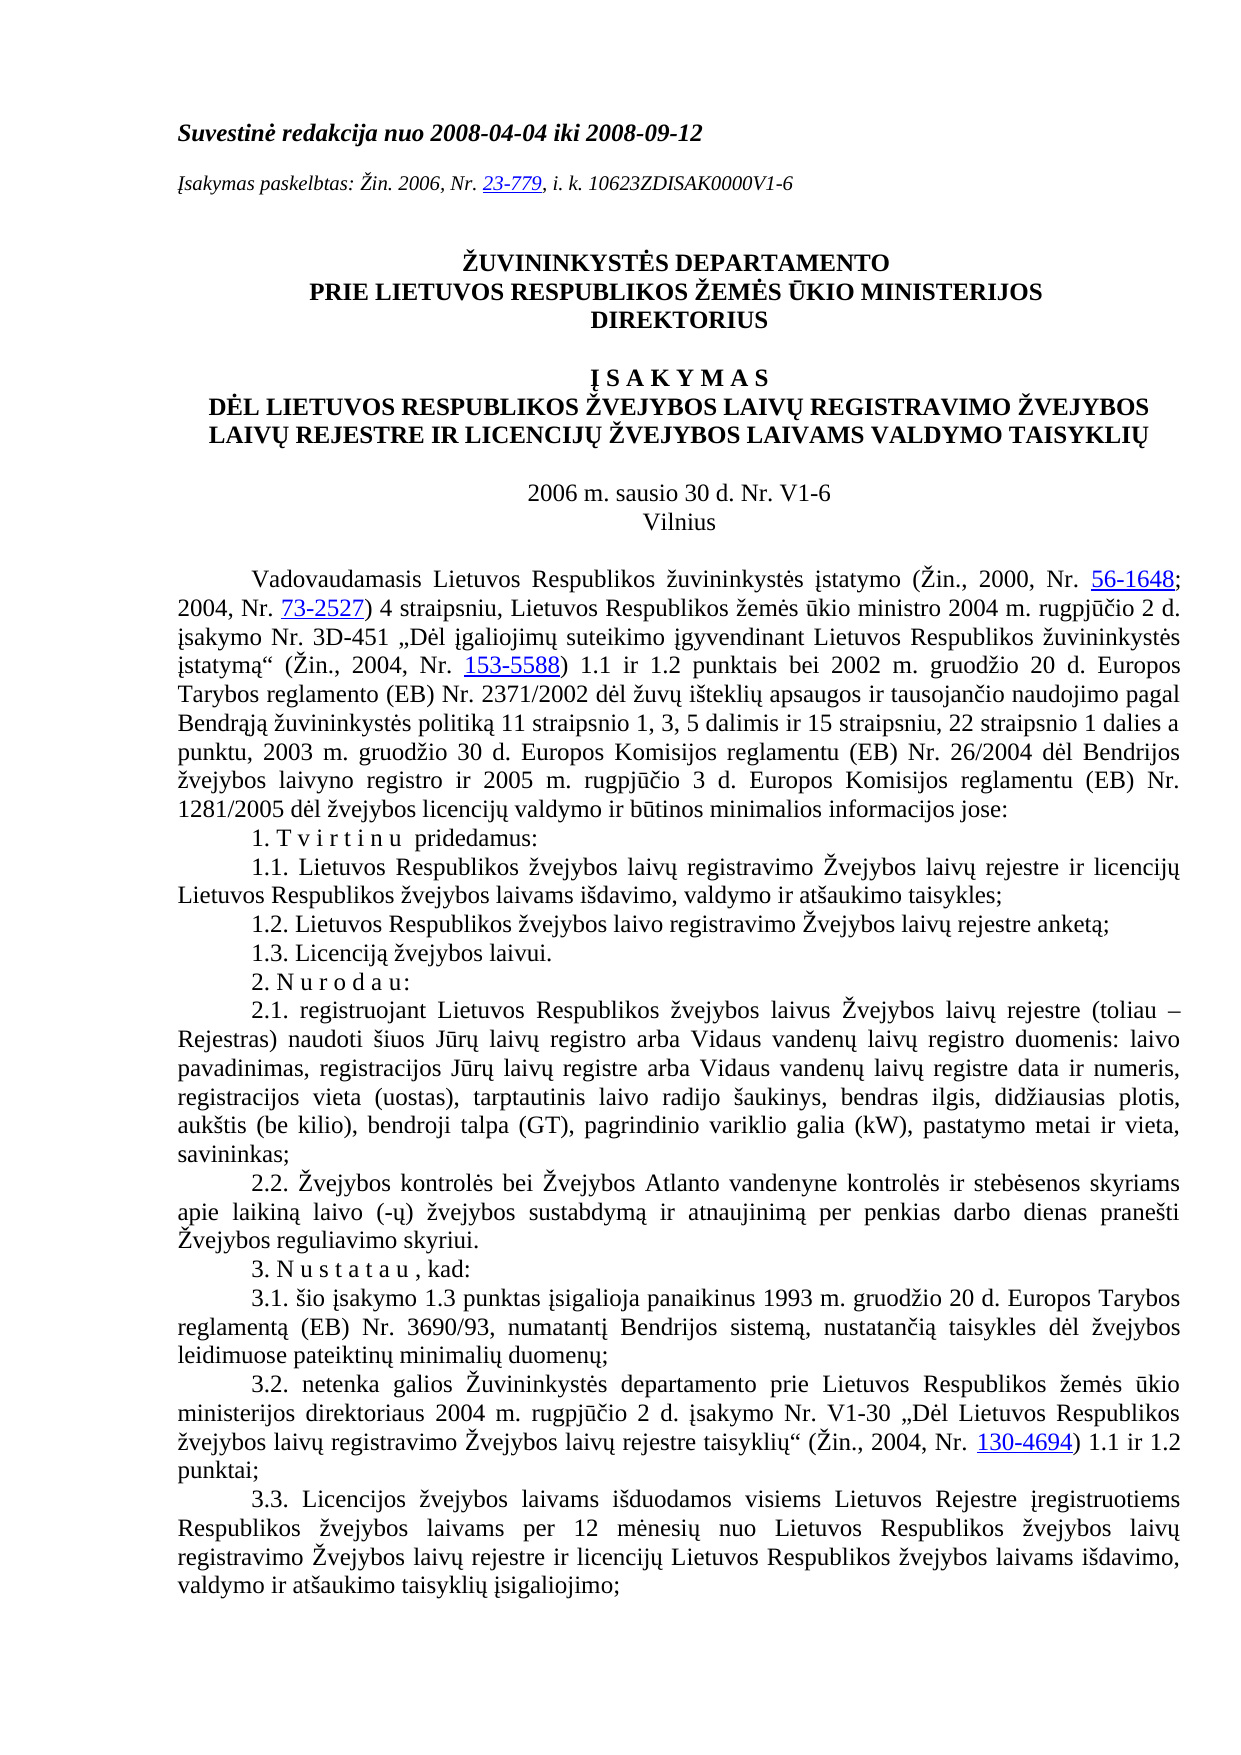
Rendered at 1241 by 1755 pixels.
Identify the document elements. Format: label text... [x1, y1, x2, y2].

text 3. Nustatau, kad: [177, 1254, 1181, 1283]
text Vilnius [177, 507, 1181, 535]
text Į S A K Y M A S [177, 363, 1181, 392]
text 1. Tvirtinu pridedamus: [177, 823, 1181, 852]
text 1.3. Licenciją žvejybos laivui. [177, 938, 1181, 967]
text Suvestinė redakcija nuo 2008-04-04 iki 2008-09-12 [177, 118, 1181, 147]
text DIREKTORIUS [177, 305, 1181, 334]
text 2.2. Žvejybos kontrolės bei Žvejybos Atlanto vandenyne kontrolės ir stebėsenos skyriams apie laikiną laivo (-ų) žvejybos sustabdymą ir atnaujinimą per penkias darbo dienas pranešti Žvejybos reguliavimo skyriui. [177, 1168, 1181, 1254]
text PRIE LIETUVOS RESPUBLIKOS ŽEMĖS ŪKIO MINISTERIJOS [177, 277, 1181, 305]
text 3.2. netenka galios Žuvininkystės departamento prie Lietuvos Respublikos žemės ūkio ministerijos direktoriaus 2004 m. rugpjūčio 2 d. įsakymo Nr. V1-30 „Dėl Lietuvos Respublikos žvejybos laivų registravimo Žvejybos laivų rejestre taisyklių“ (Žin., 2004, Nr. 130-4694) 1.1 ir 1.2 punktai; [177, 1369, 1181, 1484]
text 1.1. Lietuvos Respublikos žvejybos laivų registravimo Žvejybos laivų rejestre ir licencijų Lietuvos Respublikos žvejybos laivams išdavimo, valdymo ir atšaukimo taisykles; [177, 852, 1181, 909]
text 3.3. Licencijos žvejybos laivams išduodamos visiems Lietuvos Rejestre įregistruotiems Respublikos žvejybos laivams per 12 mėnesių nuo Lietuvos Respublikos žvejybos laivų registravimo Žvejybos laivų rejestre ir licencijų Lietuvos Respublikos žvejybos laivams išdavimo, valdymo ir atšaukimo taisyklių įsigaliojimo; [177, 1484, 1181, 1599]
text Vadovaudamasis Lietuvos Respublikos žuvininkystės įstatymo (Žin., 2000, Nr. 56-1648; 2004, Nr. 73-2527) 4 straipsniu, Lietuvos Respublikos žemės ūkio ministro 2004 m. rugpjūčio 2 d. įsakymo Nr. 3D-451 „Dėl įgaliojimų suteikimo įgyvendinant Lietuvos Respublikos žuvininkystės įstatymą“ (Žin., 2004, Nr. 153-5588) 1.1 ir 1.2 punktais bei 2002 m. gruodžio 20 d. Europos Tarybos reglamento (EB) Nr. 2371/2002 dėl žuvų išteklių apsaugos ir tausojančio naudojimo pagal Bendrąją žuvininkystės politiką 11 straipsnio 1, 3, 5 dalimis ir 15 straipsniu, 22 straipsnio 1 dalies a punktu, 2003 m. gruodžio 30 d. Europos Komisijos reglamentu (EB) Nr. 26/2004 dėl Bendrijos žvejybos laivyno registro ir 2005 m. rugpjūčio 3 d. Europos Komisijos reglamentu (EB) Nr. 1281/2005 dėl žvejybos licencijų valdymo ir būtinos minimalios informacijos jose: [177, 564, 1181, 823]
text Įsakymas paskelbtas: Žin. 2006, Nr. 23-779, i. k. 10623ZDISAK0000V1-6 [177, 171, 1181, 195]
text 2. Nurodau: [177, 967, 1181, 995]
text DĖL LIETUVOS RESPUBLIKOS ŽVEJYBOS LAIVŲ REGISTRAVIMO ŽVEJYBOS LAIVŲ REJESTRE IR LICENCIJŲ ŽVEJYBOS LAIVAMS VALDYMO TAISYKLIŲ [177, 392, 1181, 449]
text 2.1. registruojant Lietuvos Respublikos žvejybos laivus Žvejybos laivų rejestre (toliau – Rejestras) naudoti šiuos Jūrų laivų registro arba Vidaus vandenų laivų registro duomenis: laivo pavadinimas, registracijos Jūrų laivų registre arba Vidaus vandenų laivų registre data ir numeris, registracijos vieta (uostas), tarptautinis laivo radijo šaukinys, bendras ilgis, didžiausias plotis, aukštis (be kilio), bendroji talpa (GT), pagrindinio variklio galia (kW), pastatymo metai ir vieta, savininkas; [177, 995, 1181, 1168]
text ŽUVININKYSTĖS DEPARTAMENTO [177, 248, 1181, 277]
text 3.1. šio įsakymo 1.3 punktas įsigalioja panaikinus 1993 m. gruodžio 20 d. Europos Tarybos reglamentą (EB) Nr. 3690/93, numatantį Bendrijos sistemą, nustatančią taisykles dėl žvejybos leidimuose pateiktinų minimalių duomenų; [177, 1283, 1181, 1369]
text 1.2. Lietuvos Respublikos žvejybos laivo registravimo Žvejybos laivų rejestre anketą; [177, 909, 1181, 938]
text 2006 m. sausio 30 d. Nr. V1-6 [177, 478, 1181, 507]
